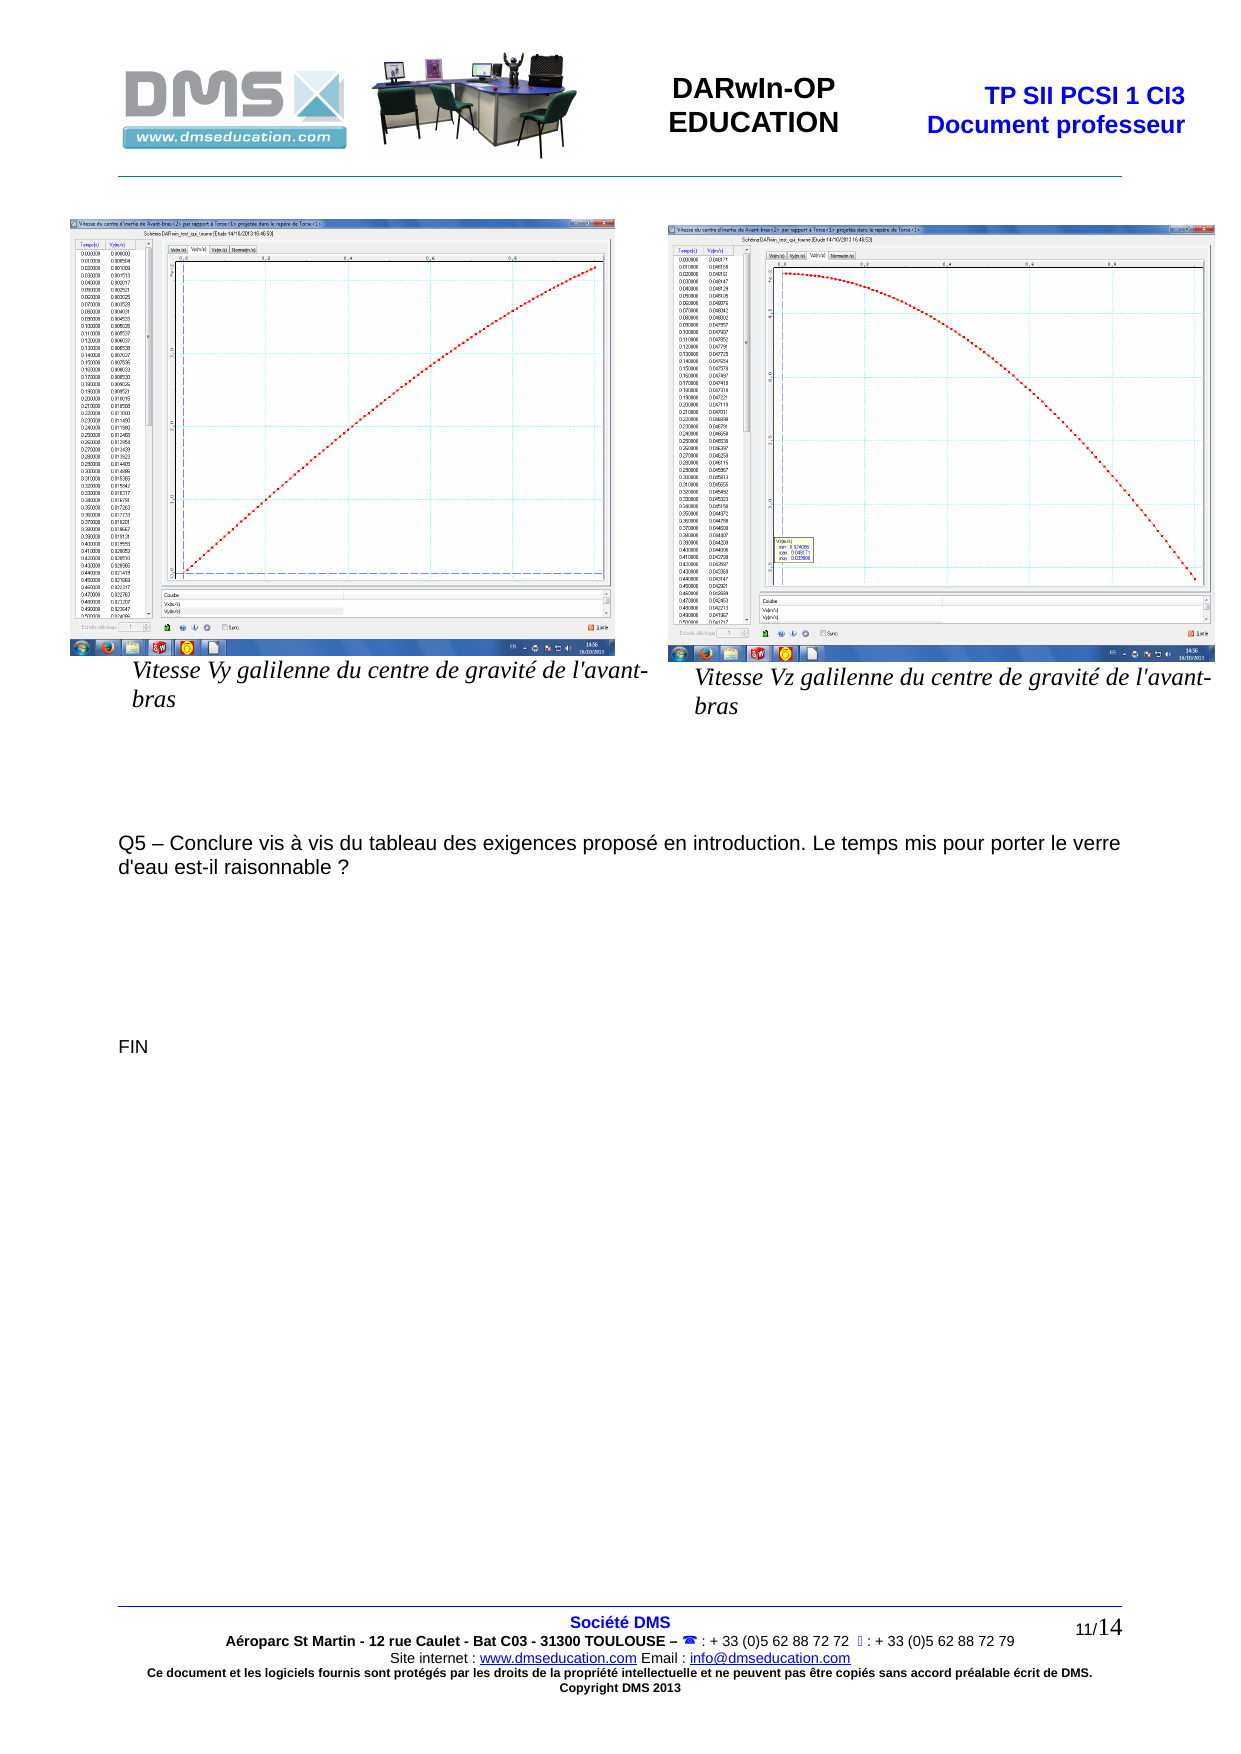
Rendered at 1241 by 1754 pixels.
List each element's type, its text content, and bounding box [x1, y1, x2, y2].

text Q5 – Conclure vis à vis du tableau des exigences proposé en introduction. Le temps mis pour porter le verre d'eau est-il raisonnable ? [118, 831, 1122, 879]
picture [121, 69, 348, 150]
picture [668, 225, 1215, 662]
text Vitesse Vz galilenne du centre de gravité de l'avant-bras [694, 238, 1240, 719]
picture [70, 219, 615, 656]
text FIN [118, 1036, 1122, 1057]
text Vitesse Vy galilenne du centre de gravité de l'avant-bras [132, 225, 676, 713]
picture [367, 51, 581, 161]
